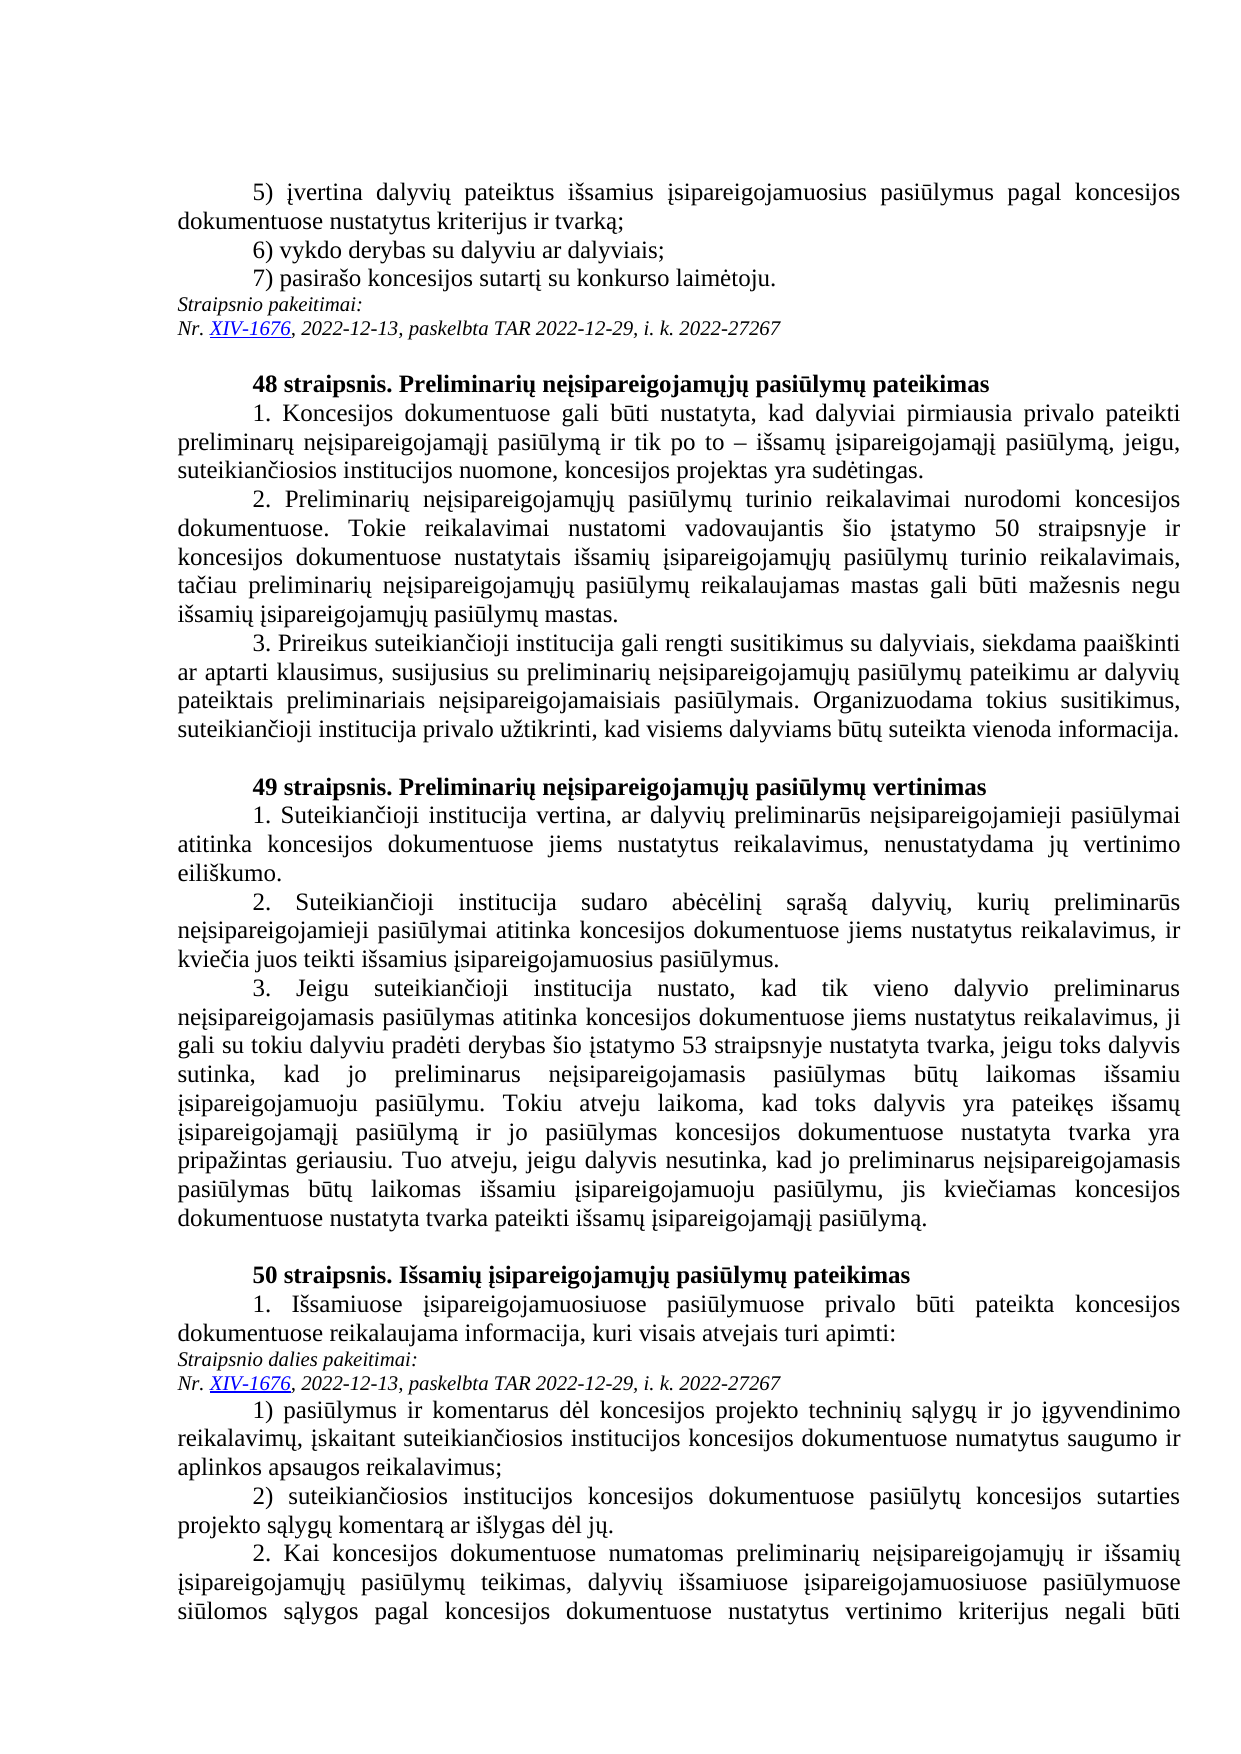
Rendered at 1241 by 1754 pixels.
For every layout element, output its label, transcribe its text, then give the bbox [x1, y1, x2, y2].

text 2) suteikiančiosios institucijos koncesijos dokumentuose pasiūlytų koncesijos sutarties projekto sąlygų komentarą ar išlygas dėl jų. [177, 1481, 1181, 1538]
text 1. Suteikiančioji institucija vertina, ar dalyvių preliminarūs neįsipareigojamieji pasiūlymai atitinka koncesijos dokumentuose jiems nustatytus reikalavimus, nenustatydama jų vertinimo eiliškumo. [177, 800, 1181, 887]
text Straipsnio pakeitimai: [177, 292, 1181, 316]
text 7) pasirašo koncesijos sutartį su konkurso laimėtoju. [177, 263, 1181, 292]
text Straipsnio dalies pakeitimai: [177, 1347, 1181, 1371]
text 5) įvertina dalyvių pateiktus išsamius įsipareigojamuosius pasiūlymus pagal koncesijos dokumentuose nustatytus kriterijus ir tvarką; [177, 177, 1181, 235]
text Nr. XIV-1676, 2022-12-13, paskelbta TAR 2022-12-29, i. k. 2022-27267 [177, 1371, 1181, 1395]
text 2. Kai koncesijos dokumentuose numatomas preliminarių neįsipareigojamųjų ir išsamių įsipareigojamųjų pasiūlymų teikimas, dalyvių išsamiuose įsipareigojamuosiuose pasiūlymuose siūlomos sąlygos pagal koncesijos dokumentuose nustatytus vertinimo kriterijus negali būti [177, 1538, 1181, 1625]
text 6) vykdo derybas su dalyviu ar dalyviais; [177, 235, 1181, 263]
text 1. Išsamiuose įsipareigojamuosiuose pasiūlymuose privalo būti pateikta koncesijos dokumentuose reikalaujama informacija, kuri visais atvejais turi apimti: [177, 1289, 1181, 1347]
text 49 straipsnis. Preliminarių neįsipareigojamųjų pasiūlymų vertinimas [177, 772, 1181, 800]
text 3. Prireikus suteikiančioji institucija gali rengti susitikimus su dalyviais, siekdama paaiškinti ar aptarti klausimus, susijusius su preliminarių neįsipareigojamųjų pasiūlymų pateikimu ar dalyvių pateiktais preliminariais neįsipareigojamaisiais pasiūlymais. Organizuodama tokius susitikimus, suteikiančioji institucija privalo užtikrinti, kad visiems dalyviams būtų suteikta vienoda informacija. [177, 628, 1181, 743]
text 2. Preliminarių neįsipareigojamųjų pasiūlymų turinio reikalavimai nurodomi koncesijos dokumentuose. Tokie reikalavimai nustatomi vadovaujantis šio įstatymo 50 straipsnyje ir koncesijos dokumentuose nustatytais išsamių įsipareigojamųjų pasiūlymų turinio reikalavimais, tačiau preliminarių neįsipareigojamųjų pasiūlymų reikalaujamas mastas gali būti mažesnis negu išsamių įsipareigojamųjų pasiūlymų mastas. [177, 484, 1181, 628]
text 1) pasiūlymus ir komentarus dėl koncesijos projekto techninių sąlygų ir jo įgyvendinimo reikalavimų, įskaitant suteikiančiosios institucijos koncesijos dokumentuose numatytus saugumo ir aplinkos apsaugos reikalavimus; [177, 1395, 1181, 1481]
text 48 straipsnis. Preliminarių neįsipareigojamųjų pasiūlymų pateikimas [177, 369, 1181, 398]
text 50 straipsnis. Išsamių įsipareigojamųjų pasiūlymų pateikimas [177, 1260, 1181, 1289]
text 3. Jeigu suteikiančioji institucija nustato, kad tik vieno dalyvio preliminarus neįsipareigojamasis pasiūlymas atitinka koncesijos dokumentuose jiems nustatytus reikalavimus, ji gali su tokiu dalyviu pradėti derybas šio įstatymo 53 straipsnyje nustatyta tvarka, jeigu toks dalyvis sutinka, kad jo preliminarus neįsipareigojamasis pasiūlymas būtų laikomas išsamiu įsipareigojamuoju pasiūlymu. Tokiu atveju laikoma, kad toks dalyvis yra pateikęs išsamų įsipareigojamąjį pasiūlymą ir jo pasiūlymas koncesijos dokumentuose nustatyta tvarka yra pripažintas geriausiu. Tuo atveju, jeigu dalyvis nesutinka, kad jo preliminarus neįsipareigojamasis pasiūlymas būtų laikomas išsamiu įsipareigojamuoju pasiūlymu, jis kviečiamas koncesijos dokumentuose nustatyta tvarka pateikti išsamų įsipareigojamąjį pasiūlymą. [177, 973, 1181, 1232]
text 1. Koncesijos dokumentuose gali būti nustatyta, kad dalyviai pirmiausia privalo pateikti preliminarų neįsipareigojamąjį pasiūlymą ir tik po to – išsamų įsipareigojamąjį pasiūlymą, jeigu, suteikiančiosios institucijos nuomone, koncesijos projektas yra sudėtingas. [177, 398, 1181, 484]
text Nr. XIV-1676, 2022-12-13, paskelbta TAR 2022-12-29, i. k. 2022-27267 [177, 316, 1181, 340]
text 2. Suteikiančioji institucija sudaro abėcėlinį sąrašą dalyvių, kurių preliminarūs neįsipareigojamieji pasiūlymai atitinka koncesijos dokumentuose jiems nustatytus reikalavimus, ir kviečia juos teikti išsamius įsipareigojamuosius pasiūlymus. [177, 887, 1181, 973]
